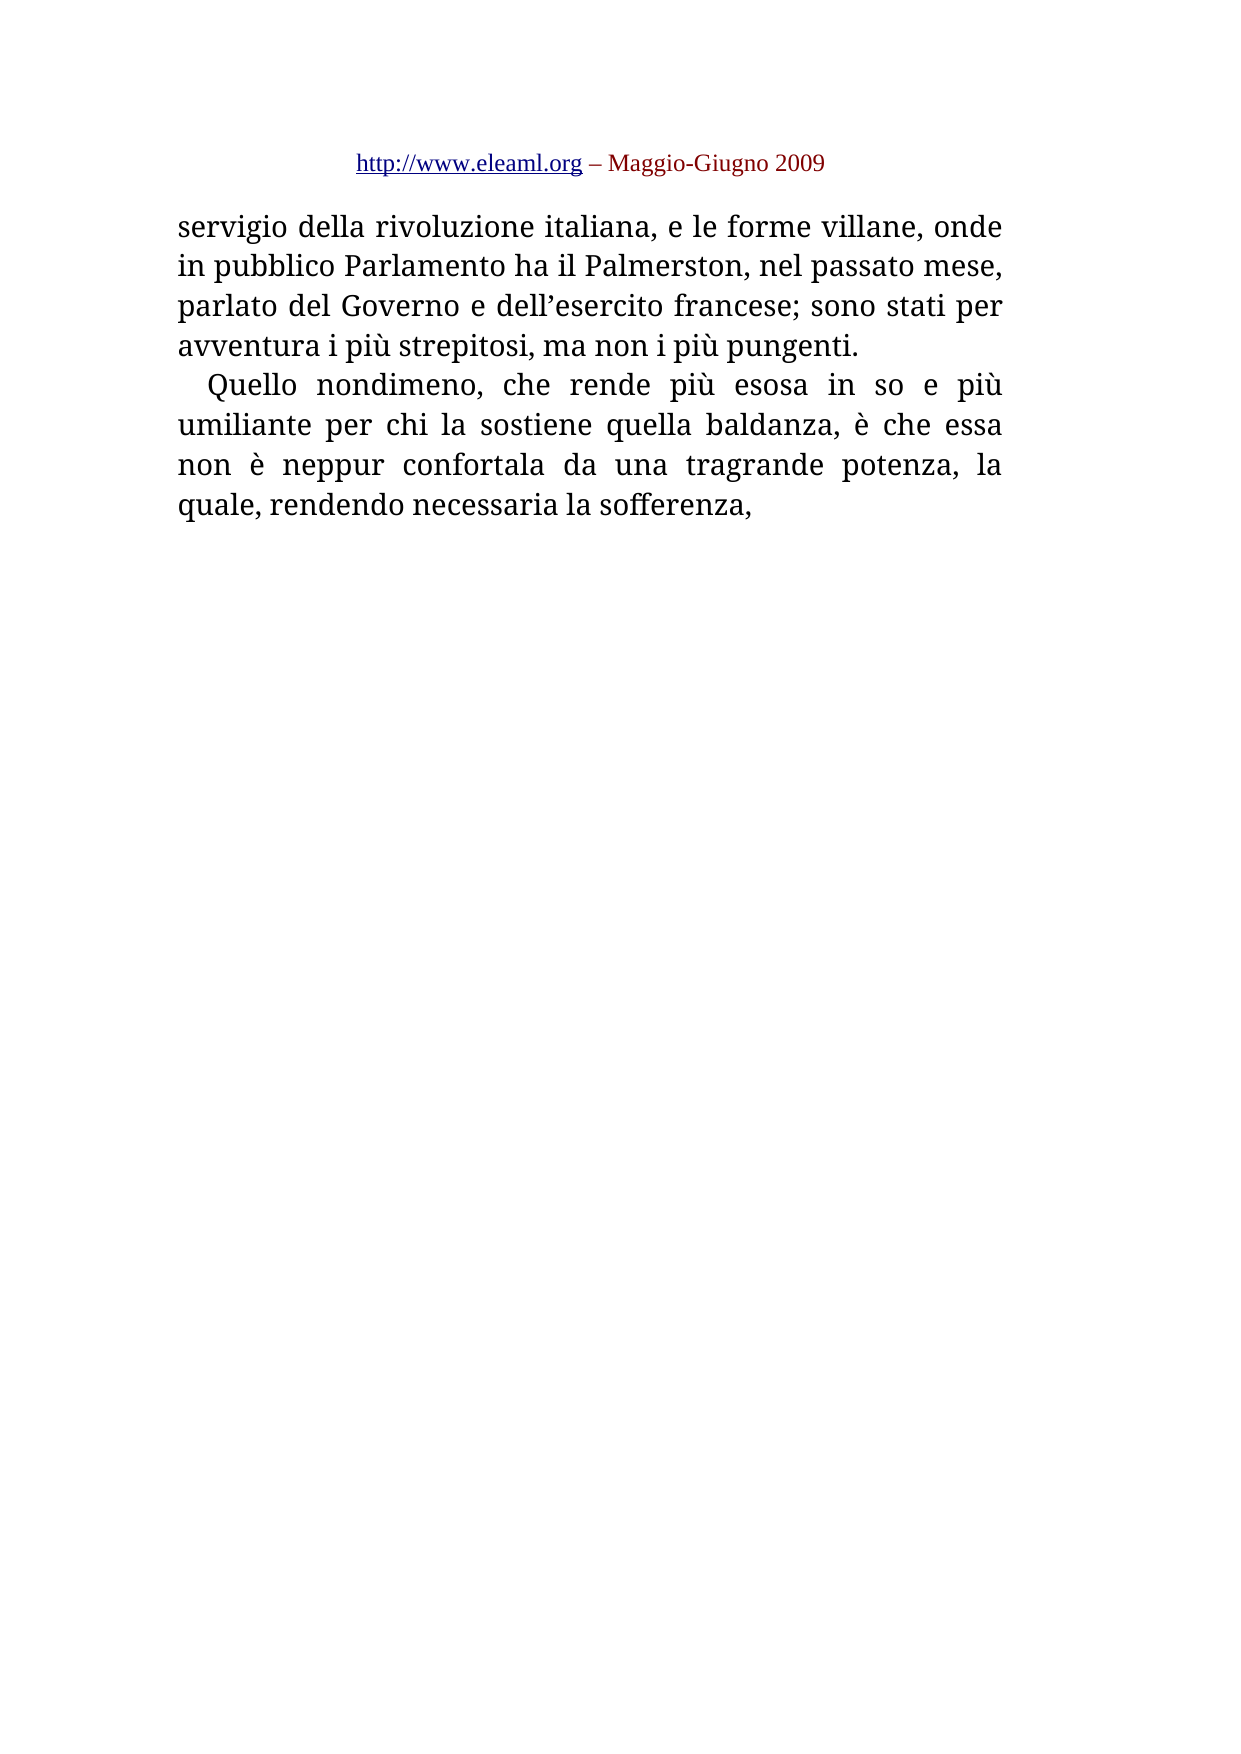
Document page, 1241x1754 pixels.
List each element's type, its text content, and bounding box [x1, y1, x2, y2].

text Quello nondimeno, che rende più esosa in so e più umiliante per chi la sostiene quella baldanza, è che essa non è neppur confortala da una tragrande potenza, la quale, rendendo necessaria la sofferenza, [177, 365, 1004, 523]
text servigio della rivoluzione italiana, e le forme villane, onde in pubblico Parlamento ha il Palmerston, nel passato mese, parlato del Governo e dell’esercito francese; sono stati per avventura i più strepitosi, ma non i più pungenti. [177, 206, 1004, 365]
